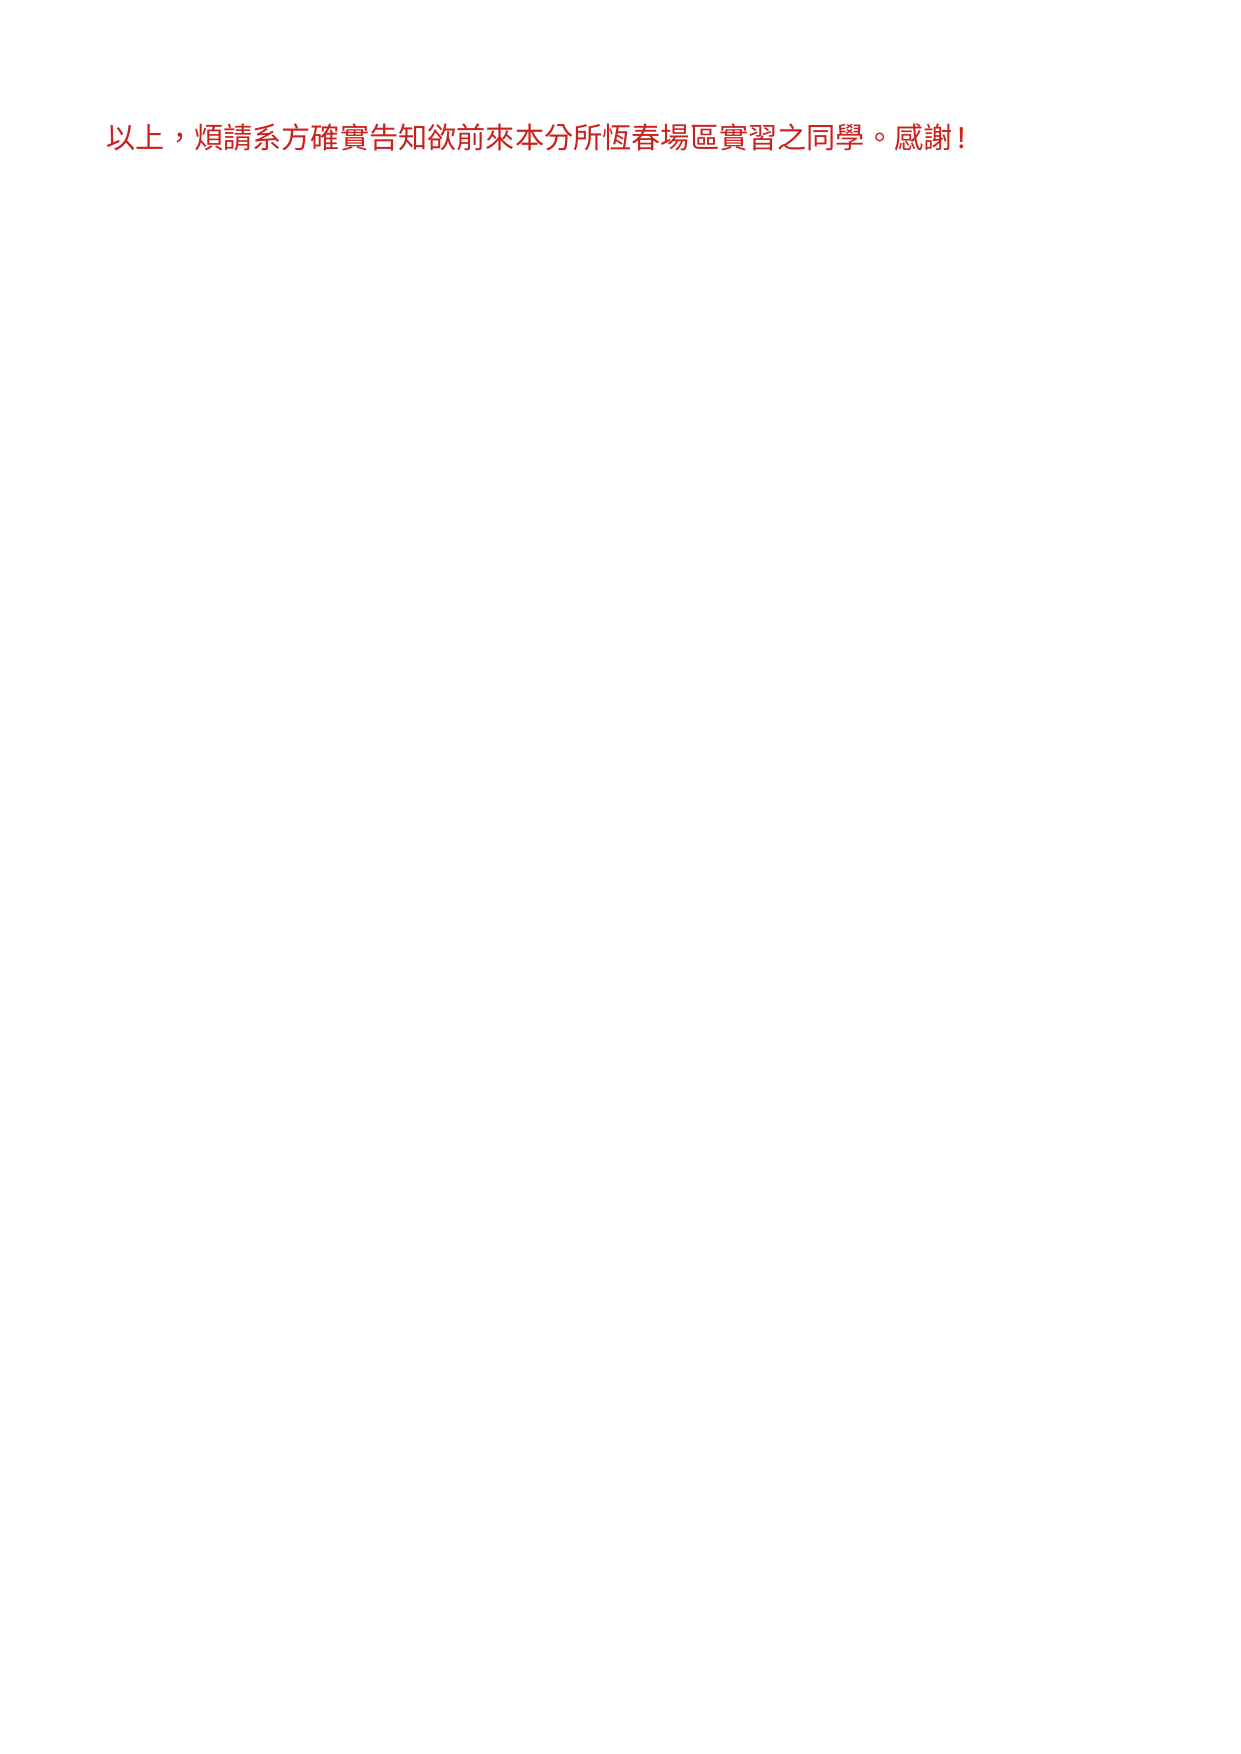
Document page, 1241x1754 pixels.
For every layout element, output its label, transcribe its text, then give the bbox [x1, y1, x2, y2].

text 以上，煩請系方確實告知欲前來本分所恆春場區實習之同學。感謝! [106, 94, 1134, 156]
